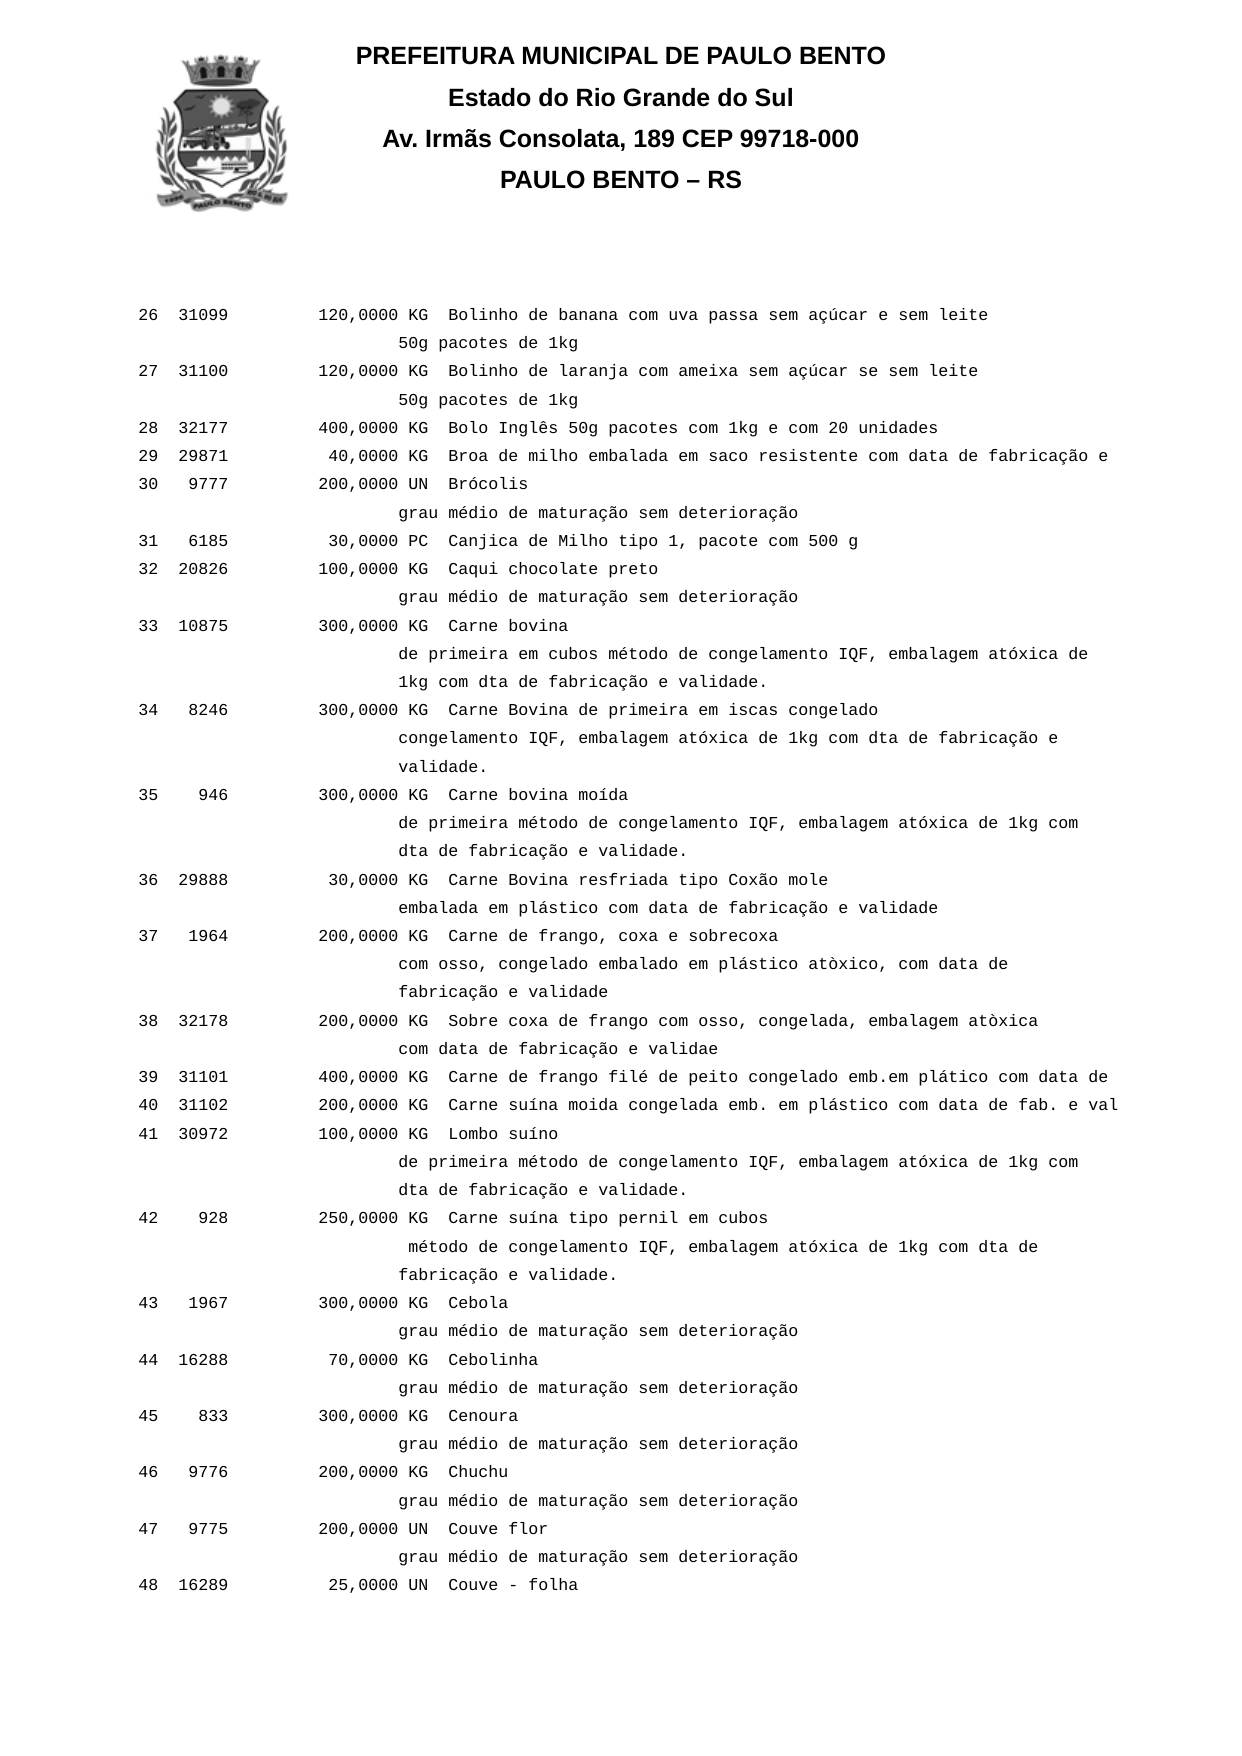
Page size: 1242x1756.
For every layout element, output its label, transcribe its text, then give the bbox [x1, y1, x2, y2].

text 26 31099 120,0000 KG Bolinho de banana com uva passa sem açúcar e sem leite 50g pacotes de 1kg 27 31100 120,0000 KG Bolinho de laranja com ameixa sem açúcar se sem leite 50g pacotes de 1kg 28 32177 400,0000 KG Bolo Inglês 50g pacotes com 1kg e com 20 unidades 29 29871 40,0000 KG Broa de milho embalada em saco resistente com data de fabricação e 30 9777 200,0000 UN Brócolis grau médio de maturação sem deterioração 31 6185 30,0000 PC Canjica de Milho tipo 1, pacote com 500 g 32 20826 100,0000 KG Caqui chocolate preto grau médio de maturação sem deterioração 33 10875 300,0000 KG Carne bovina de primeira em cubos método de congelamento IQF, embalagem atóxica de 1kg com dta de fabricação e validade. 34 8246 300,0000 KG Carne Bovina de primeira em iscas congelado congelamento IQF, embalagem atóxica de 1kg com dta de fabricação e validade. 35 946 300,0000 KG Carne bovina moída de primeira método de congelamento IQF, embalagem atóxica de 1kg com dta de fabricação e validade. 36 29888 30,0000 KG Carne Bovina resfriada tipo Coxão mole embalada em plástico com data de fabricação e validade 37 1964 200,0000 KG Carne de frango, coxa e sobrecoxa com osso, congelado embalado em plástico atòxico, com data de fabricação e validade 38 32178 200,0000 KG Sobre coxa de frango com osso, congelada, embalagem atòxica com data de fabricação e validae 39 31101 400,0000 KG Carne de frango filé de peito congelado emb.em plático com data de 40 31102 200,0000 KG Carne suína moida congelada emb. em plástico com data de fab. e val 41 30972 100,0000 KG Lombo suíno de primeira método de congelamento IQF, embalagem atóxica de 1kg com dta de fabricação e validade. 42 928 250,0000 KG Carne suína tipo pernil em cubos método de congelamento IQF, embalagem atóxica de 1kg com dta de fabricação e validade. 43 1967 300,0000 KG Cebola grau médio de maturação sem deterioração 44 16288 70,0000 KG Cebolinha grau médio de maturação sem deterioração 45 833 300,0000 KG Cenoura grau médio de maturação sem deterioração 46 9776 200,0000 KG Chuchu grau médio de maturação sem deterioração 47 9775 200,0000 UN Couve flor grau médio de maturação sem deterioração 48 16289 25,0000 UN Couve - folha [118, 307, 1123, 1596]
